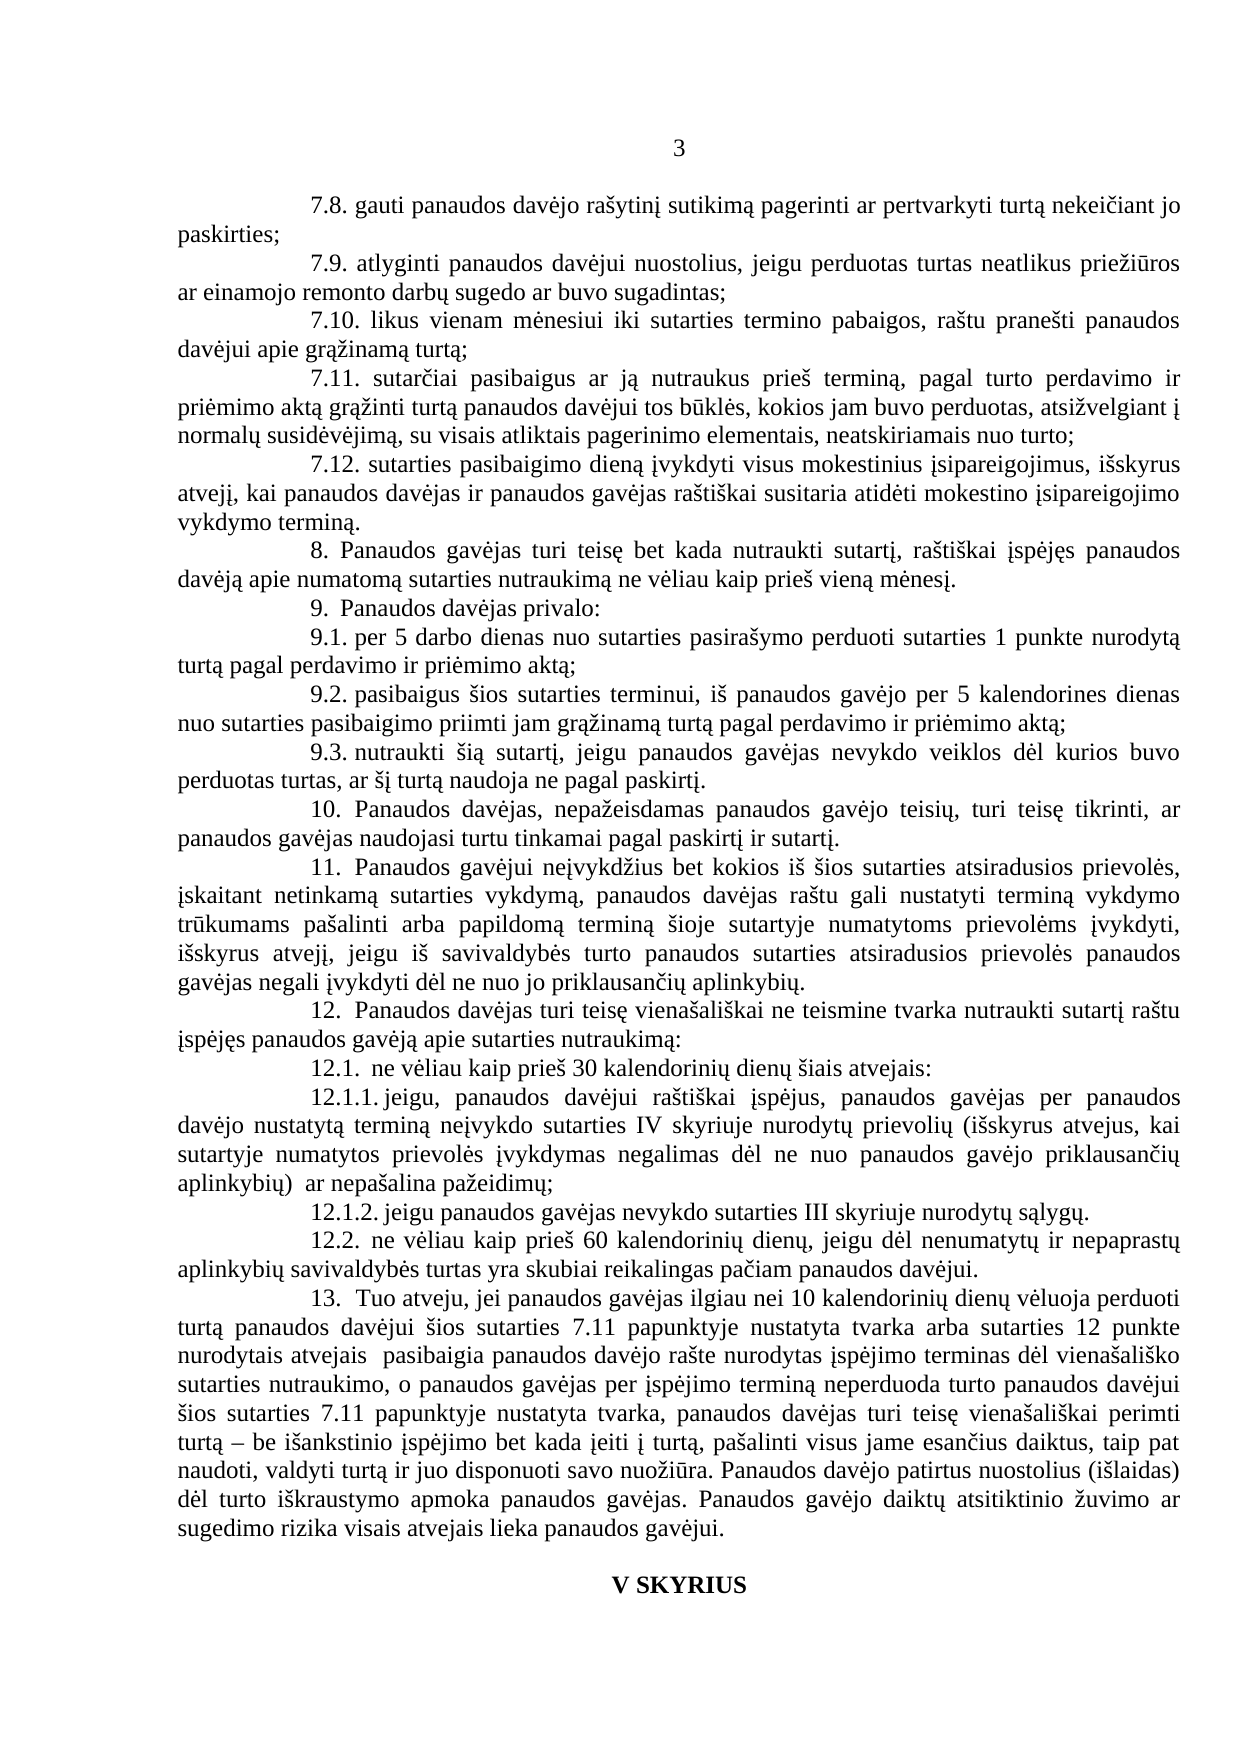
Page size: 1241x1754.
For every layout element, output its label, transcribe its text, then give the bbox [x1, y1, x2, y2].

text 10. Panaudos davėjas, nepažeisdamas panaudos gavėjo teisių, turi teisę tikrinti, ar panaudos gavėjas naudojasi turtu tinkamai pagal paskirtį ir sutartį. [177, 794, 1181, 852]
text 7.8. gauti panaudos davėjo rašytinį sutikimą pagerinti ar pertvarkyti turtą nekeičiant jo paskirties; [177, 190, 1181, 248]
text 12.2. ne vėliau kaip prieš 60 kalendorinių dienų, jeigu dėl nenumatytų ir nepaprastų aplinkybių savivaldybės turtas yra skubiai reikalingas pačiam panaudos davėjui. [177, 1225, 1181, 1283]
text 7.10. likus vienam mėnesiui iki sutarties termino pabaigos, raštu pranešti panaudos davėjui apie grąžinamą turtą; [177, 305, 1181, 363]
text 12.1. ne vėliau kaip prieš 30 kalendorinių dienų šiais atvejais: [177, 1053, 1181, 1082]
text 7.11. sutarčiai pasibaigus ar ją nutraukus prieš terminą, pagal turto perdavimo ir priėmimo aktą grąžinti turtą panaudos davėjui tos būklės, kokios jam buvo perduotas, atsižvelgiant į normalų susidėvėjimą, su visais atliktais pagerinimo elementais, neatskiriamais nuo turto; [177, 363, 1181, 449]
text 9.3. nutraukti šią sutartį, jeigu panaudos gavėjas nevykdo veiklos dėl kurios buvo perduotas turtas, ar šį turtą naudoja ne pagal paskirtį. [177, 737, 1181, 794]
text 9.2. pasibaigus šios sutarties terminui, iš panaudos gavėjo per 5 kalendorines dienas nuo sutarties pasibaigimo priimti jam grąžinamą turtą pagal perdavimo ir priėmimo aktą; [177, 679, 1181, 737]
text 11. Panaudos gavėjui neįvykdžius bet kokios iš šios sutarties atsiradusios prievolės, įskaitant netinkamą sutarties vykdymą, panaudos davėjas raštu gali nustatyti terminą vykdymo trūkumams pašalinti arba papildomą terminą šioje sutartyje numatytoms prievolėms įvykdyti, išskyrus atvejį, jeigu iš savivaldybės turto panaudos sutarties atsiradusios prievolės panaudos gavėjas negali įvykdyti dėl ne nuo jo priklausančių aplinkybių. [177, 852, 1181, 995]
text 9.1. per 5 darbo dienas nuo sutarties pasirašymo perduoti sutarties 1 punkte nurodytą turtą pagal perdavimo ir priėmimo aktą; [177, 622, 1181, 679]
text V SKYRIUS [177, 1570, 1181, 1599]
text 7.12. sutarties pasibaigimo dieną įvykdyti visus mokestinius įsipareigojimus, išskyrus atvejį, kai panaudos davėjas ir panaudos gavėjas raštiškai susitaria atidėti mokestino įsipareigojimo vykdymo terminą. [177, 449, 1181, 535]
text 9. Panaudos davėjas privalo: [177, 593, 1181, 622]
text 12.1.2. jeigu panaudos gavėjas nevykdo sutarties III skyriuje nurodytų sąlygų. [177, 1197, 1181, 1225]
text 12.1.1. jeigu, panaudos davėjui raštiškai įspėjus, panaudos gavėjas per panaudos davėjo nustatytą terminą neįvykdo sutarties IV skyriuje nurodytų prievolių (išskyrus atvejus, kai sutartyje numatytos prievolės įvykdymas negalimas dėl ne nuo panaudos gavėjo priklausančių aplinkybių) ar nepašalina pažeidimų; [177, 1082, 1181, 1197]
text 13. Tuo atveju, jei panaudos gavėjas ilgiau nei 10 kalendorinių dienų vėluoja perduoti turtą panaudos davėjui šios sutarties 7.11 papunktyje nustatyta tvarka arba sutarties 12 punkte nurodytais atvejais pasibaigia panaudos davėjo rašte nurodytas įspėjimo terminas dėl vienašališko sutarties nutraukimo, o panaudos gavėjas per įspėjimo terminą neperduoda turto panaudos davėjui šios sutarties 7.11 papunktyje nustatyta tvarka, panaudos davėjas turi teisę vienašališkai perimti turtą – be išankstinio įspėjimo bet kada įeiti į turtą, pašalinti visus jame esančius daiktus, taip pat naudoti, valdyti turtą ir juo disponuoti savo nuožiūra. Panaudos davėjo patirtus nuostolius (išlaidas) dėl turto iškraustymo apmoka panaudos gavėjas. Panaudos gavėjo daiktų atsitiktinio žuvimo ar sugedimo rizika visais atvejais lieka panaudos gavėjui. [177, 1283, 1181, 1542]
text 8. Panaudos gavėjas turi teisę bet kada nutraukti sutartį, raštiškai įspėjęs panaudos davėją apie numatomą sutarties nutraukimą ne vėliau kaip prieš vieną mėnesį. [177, 535, 1181, 593]
text 12. Panaudos davėjas turi teisę vienašališkai ne teismine tvarka nutraukti sutartį raštu įspėjęs panaudos gavėją apie sutarties nutraukimą: [177, 995, 1181, 1053]
text 7.9. atlyginti panaudos davėjui nuostolius, jeigu perduotas turtas neatlikus priežiūros ar einamojo remonto darbų sugedo ar buvo sugadintas; [177, 248, 1181, 305]
